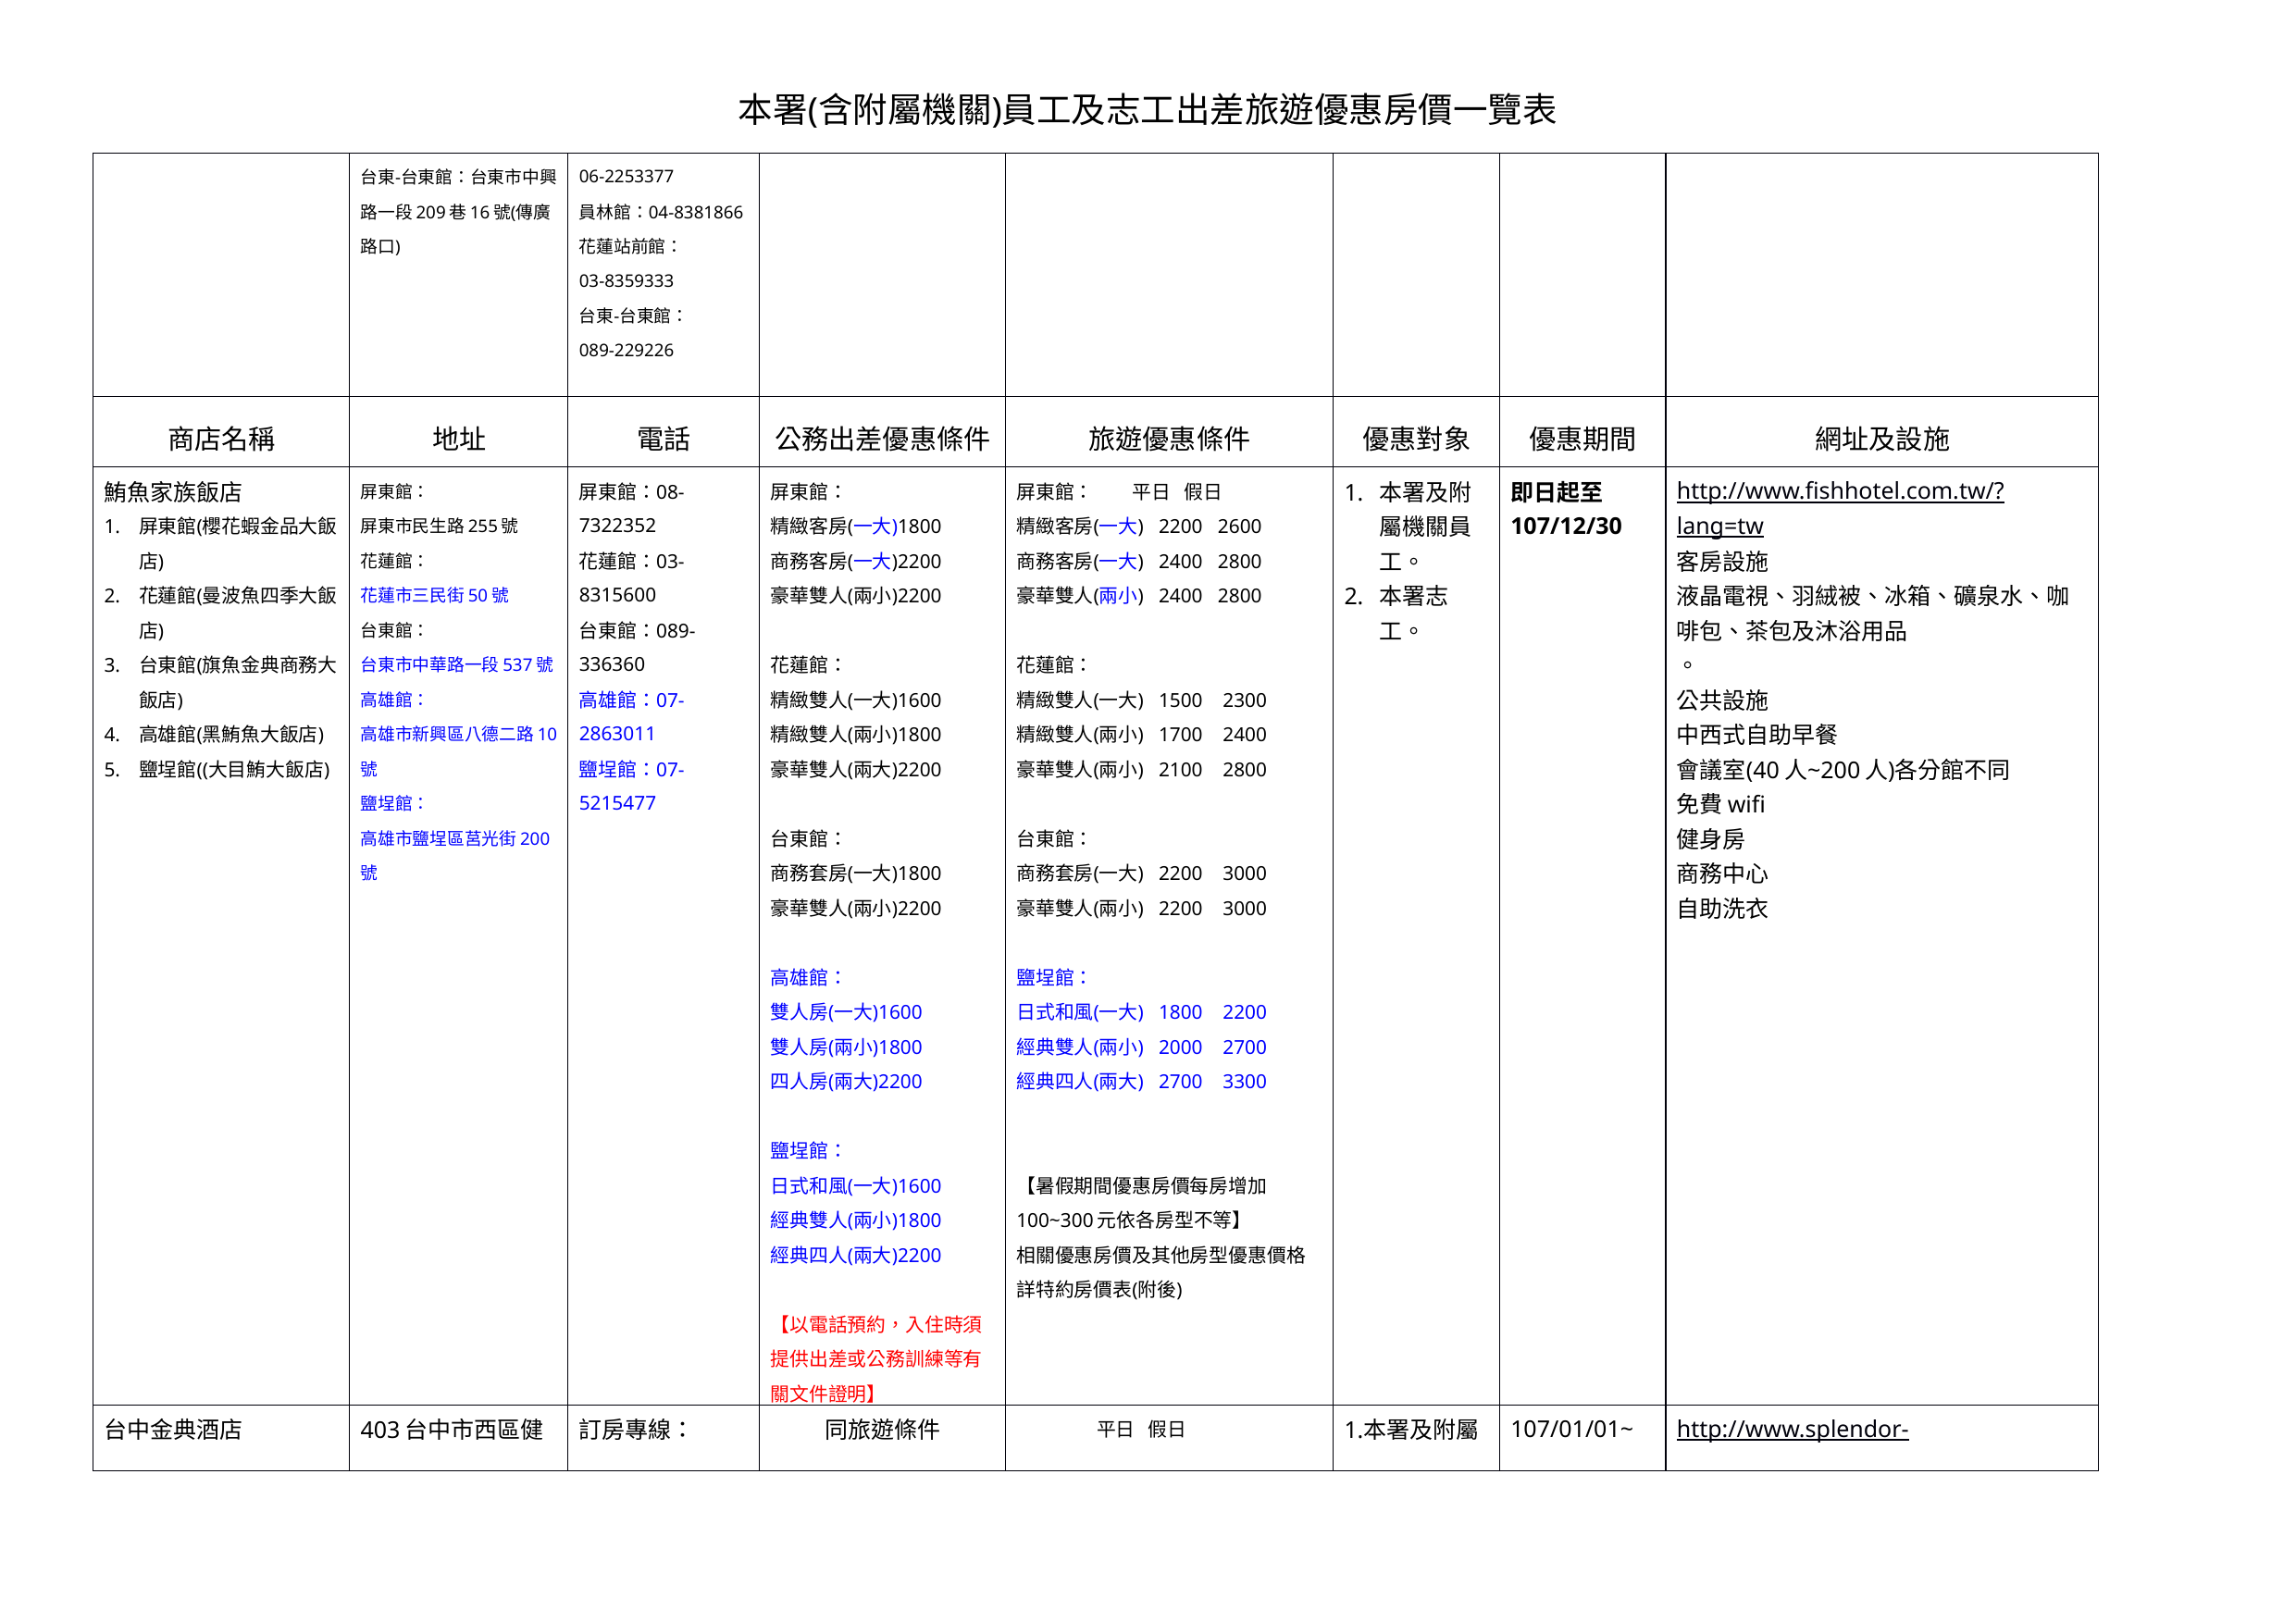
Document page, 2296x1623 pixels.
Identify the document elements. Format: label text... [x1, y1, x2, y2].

table_cell 商店名稱 [93, 397, 349, 466]
table_cell [1334, 154, 1499, 396]
table_cell 網址及設施 [1667, 397, 2098, 466]
table_cell 本署及附屬機關員工。 本署志工。 [1334, 467, 1499, 1405]
table_cell [1500, 154, 1665, 396]
table_cell 訂房專線： [568, 1406, 759, 1469]
table_cell [1667, 154, 2098, 396]
table_cell 優惠對象 [1334, 397, 1499, 466]
table_cell 旅遊優惠條件 [1006, 397, 1333, 466]
table_cell 屏東館： 平日 假日 精緻客房(一大) 2200 2600 商務客房(一大) 2400 2800 豪華雙人(兩小) 2400 2800 花蓮館： 精緻雙人(一大) 1500 2300 精緻雙人(兩小) 1700 2400 豪華雙人(兩小) 2100 2800 台東館： 商務套房(一大) 2200 3000 豪華雙人(兩小) 2200 3000 鹽埕館： 日式和風(一大) 1800 2200 經典雙人(兩小) 2000 2700 經典四人(兩大) 2700 3300 【暑假期間優惠房價每房增加100~300元依各房型不等】 相關優惠房價及其他房型優惠價格詳特約房價表(附後) [1006, 467, 1333, 1405]
table_cell 台東-台東館：台東市中興路一段209巷16號(傳廣路口) [350, 154, 567, 396]
table_cell 鮪魚家族飯店 屏東館(櫻花蝦金品大飯店) 花蓮館(曼波魚四季大飯店) 台東館(旗魚金典商務大飯店) 高雄館(黑鮪魚大飯店) 鹽埕館((大目鮪大飯店) [93, 467, 349, 1405]
table_cell 優惠期間 [1500, 397, 1665, 466]
table_cell [1006, 154, 1333, 396]
table_cell [93, 154, 349, 396]
table_cell 屏東館： 精緻客房(一大)1800 商務客房(一大)2200 豪華雙人(兩小)2200 花蓮館： 精緻雙人(一大)1600 精緻雙人(兩小)1800 豪華雙人(兩大)2200 台東館： 商務套房(一大)1800 豪華雙人(兩小)2200 高雄館： 雙人房(一大)1600 雙人房(兩小)1800 四人房(兩大)2200 鹽埕館： 日式和風(一大)1600 經典雙人(兩小)1800 經典四人(兩大)2200 【以電話預約，入住時須提供出差或公務訓練等有關文件證明】 [760, 467, 1005, 1405]
table_cell 平日 假日 [1006, 1406, 1333, 1469]
table_cell 公務出差優惠條件 [760, 397, 1005, 466]
table_cell http://www.splendor- [1667, 1406, 2098, 1469]
table_cell 同旅遊條件 [760, 1406, 1005, 1469]
table_cell 屏東館： 屏東市民生路255號 花蓮館： 花蓮市三民街50號 台東館： 台東市中華路一段537號 高雄館： 高雄市新興區八德二路10號 鹽埕館： 高雄市鹽埕區莒光街200號 [350, 467, 567, 1405]
table_cell 屏東館：08-7322352 花蓮館：03-8315600 台東館：089-336360 高雄館：07-2863011 鹽埕館：07-5215477 [568, 467, 759, 1405]
table_cell 403台中市西區健 [350, 1406, 567, 1469]
table_cell 107/01/01~ [1500, 1406, 1665, 1469]
table_cell 地址 [350, 397, 567, 466]
table_cell 即日起至107/12/30 [1500, 467, 1665, 1405]
table_cell 06-2253377 員林館：04-8381866 花蓮站前館： 03-8359333 台東-台東館： 089-229226 [568, 154, 759, 396]
table_cell 1.本署及附屬 [1334, 1406, 1499, 1469]
table_cell 台中金典酒店 [93, 1406, 349, 1469]
table_cell http://www.fishhotel.com.tw/?lang=tw 客房設施 液晶電視、羽絨被、冰箱、礦泉水、咖啡包、茶包及沐浴用品 。 公共設施 中西式自助早餐 會議室(40人~200人)各分館不同 免費wifi 健身房 商務中心 自助洗衣 [1667, 467, 2098, 1405]
table_cell 電話 [568, 397, 759, 466]
table_cell [760, 154, 1005, 396]
